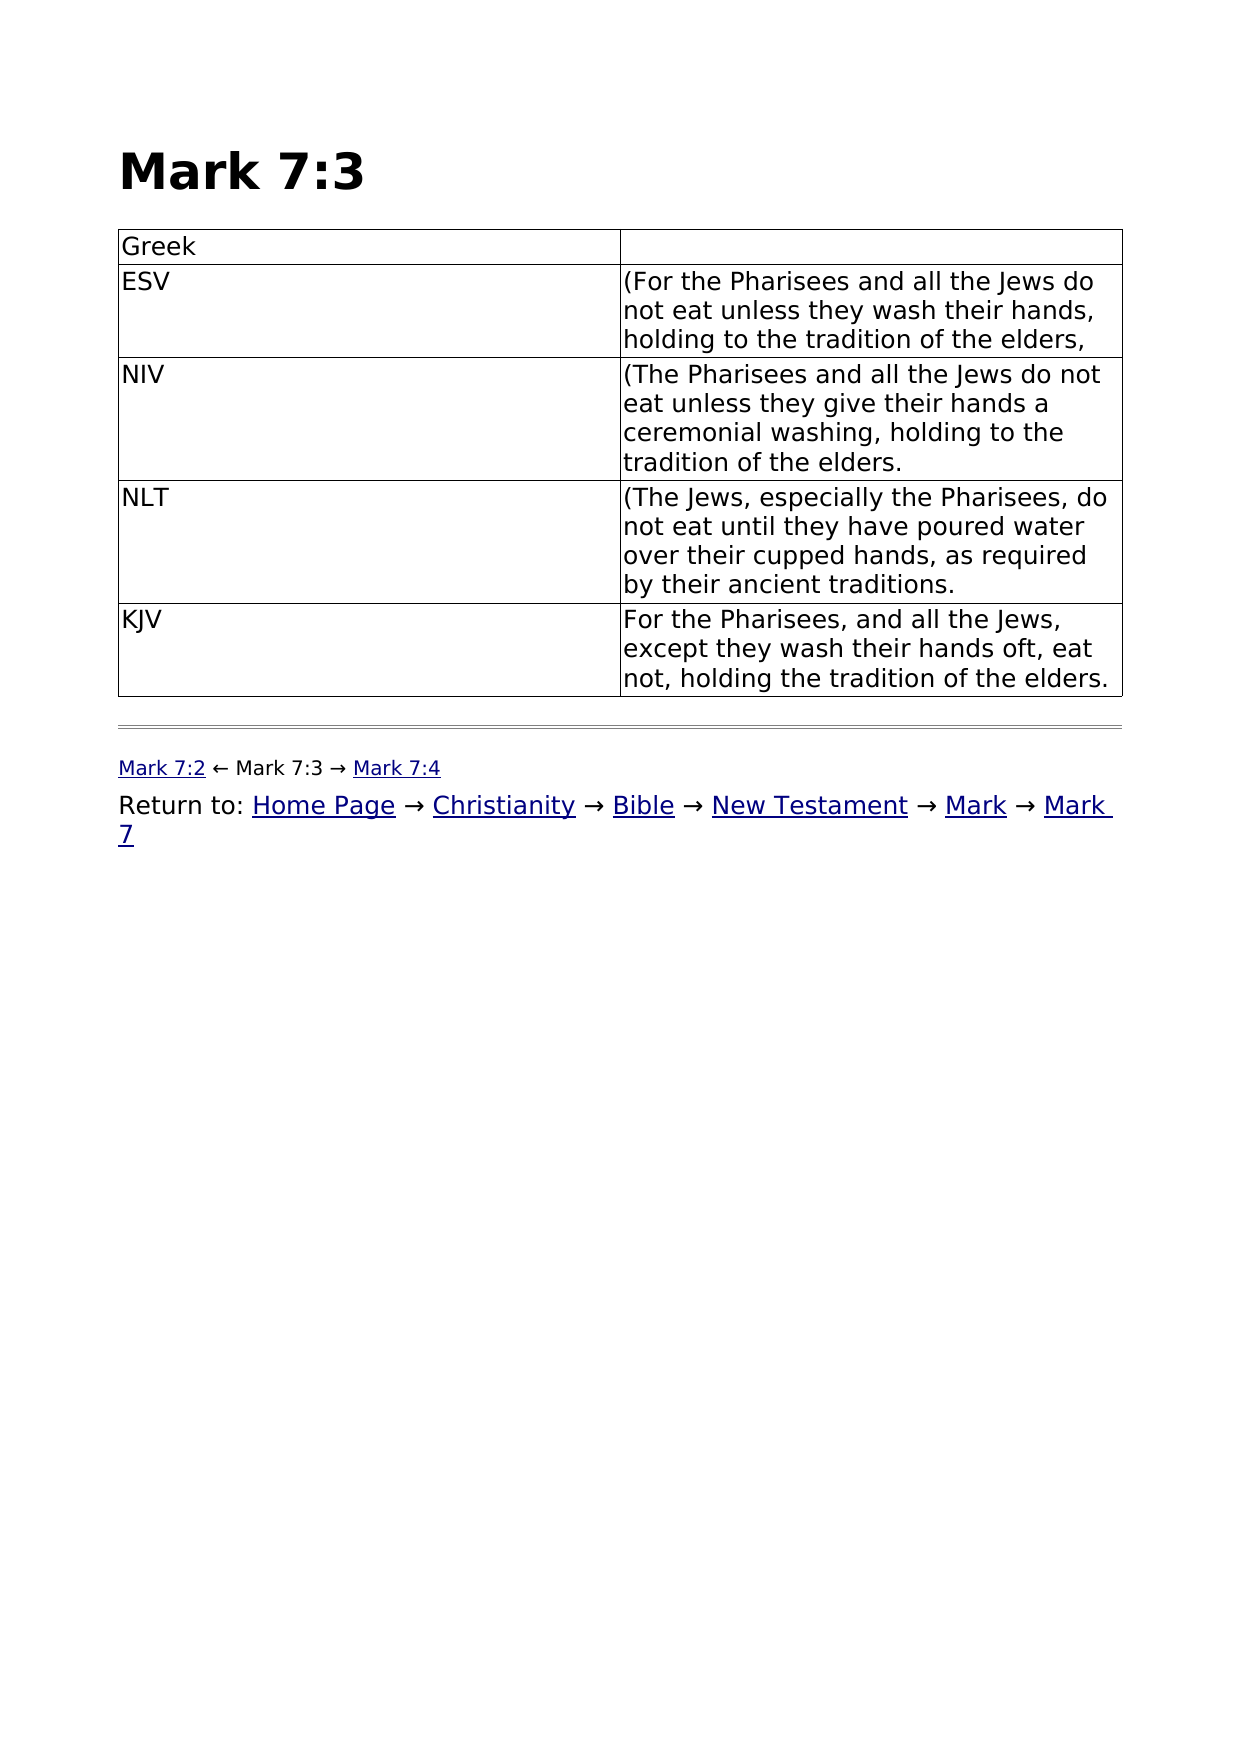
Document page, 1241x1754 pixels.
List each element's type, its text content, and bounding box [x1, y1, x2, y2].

table_header [621, 230, 1122, 264]
table_cell KJV [119, 604, 620, 696]
text Mark 7:2 ← Mark 7:3 → Mark 7:4 [118, 757, 1122, 791]
table_cell (The Jews, especially the Pharisees, do not eat until they have poured water over their cupped hands, as required by their ancient traditions. [621, 481, 1122, 602]
text Return to: Home Page → Christianity → Bible → New Testament → Mark → Mark 7 [118, 791, 1122, 849]
table_cell (For the Pharisees and all the Jews do not eat unless they wash their hands, holding to the tradition of the elders, [621, 265, 1122, 357]
table_cell ESV [119, 265, 620, 357]
table_header Greek [119, 230, 620, 264]
subtitle Mark 7:3 [118, 143, 1122, 201]
table_cell (The Pharisees and all the Jews do not eat unless they give their hands a ceremonial washing, holding to the tradition of the elders. [621, 358, 1122, 480]
table_cell NLT [119, 481, 620, 602]
table_cell NIV [119, 358, 620, 480]
table_cell For the Pharisees, and all the Jews, except they wash their hands oft, eat not, holding the tradition of the elders. [621, 604, 1122, 696]
